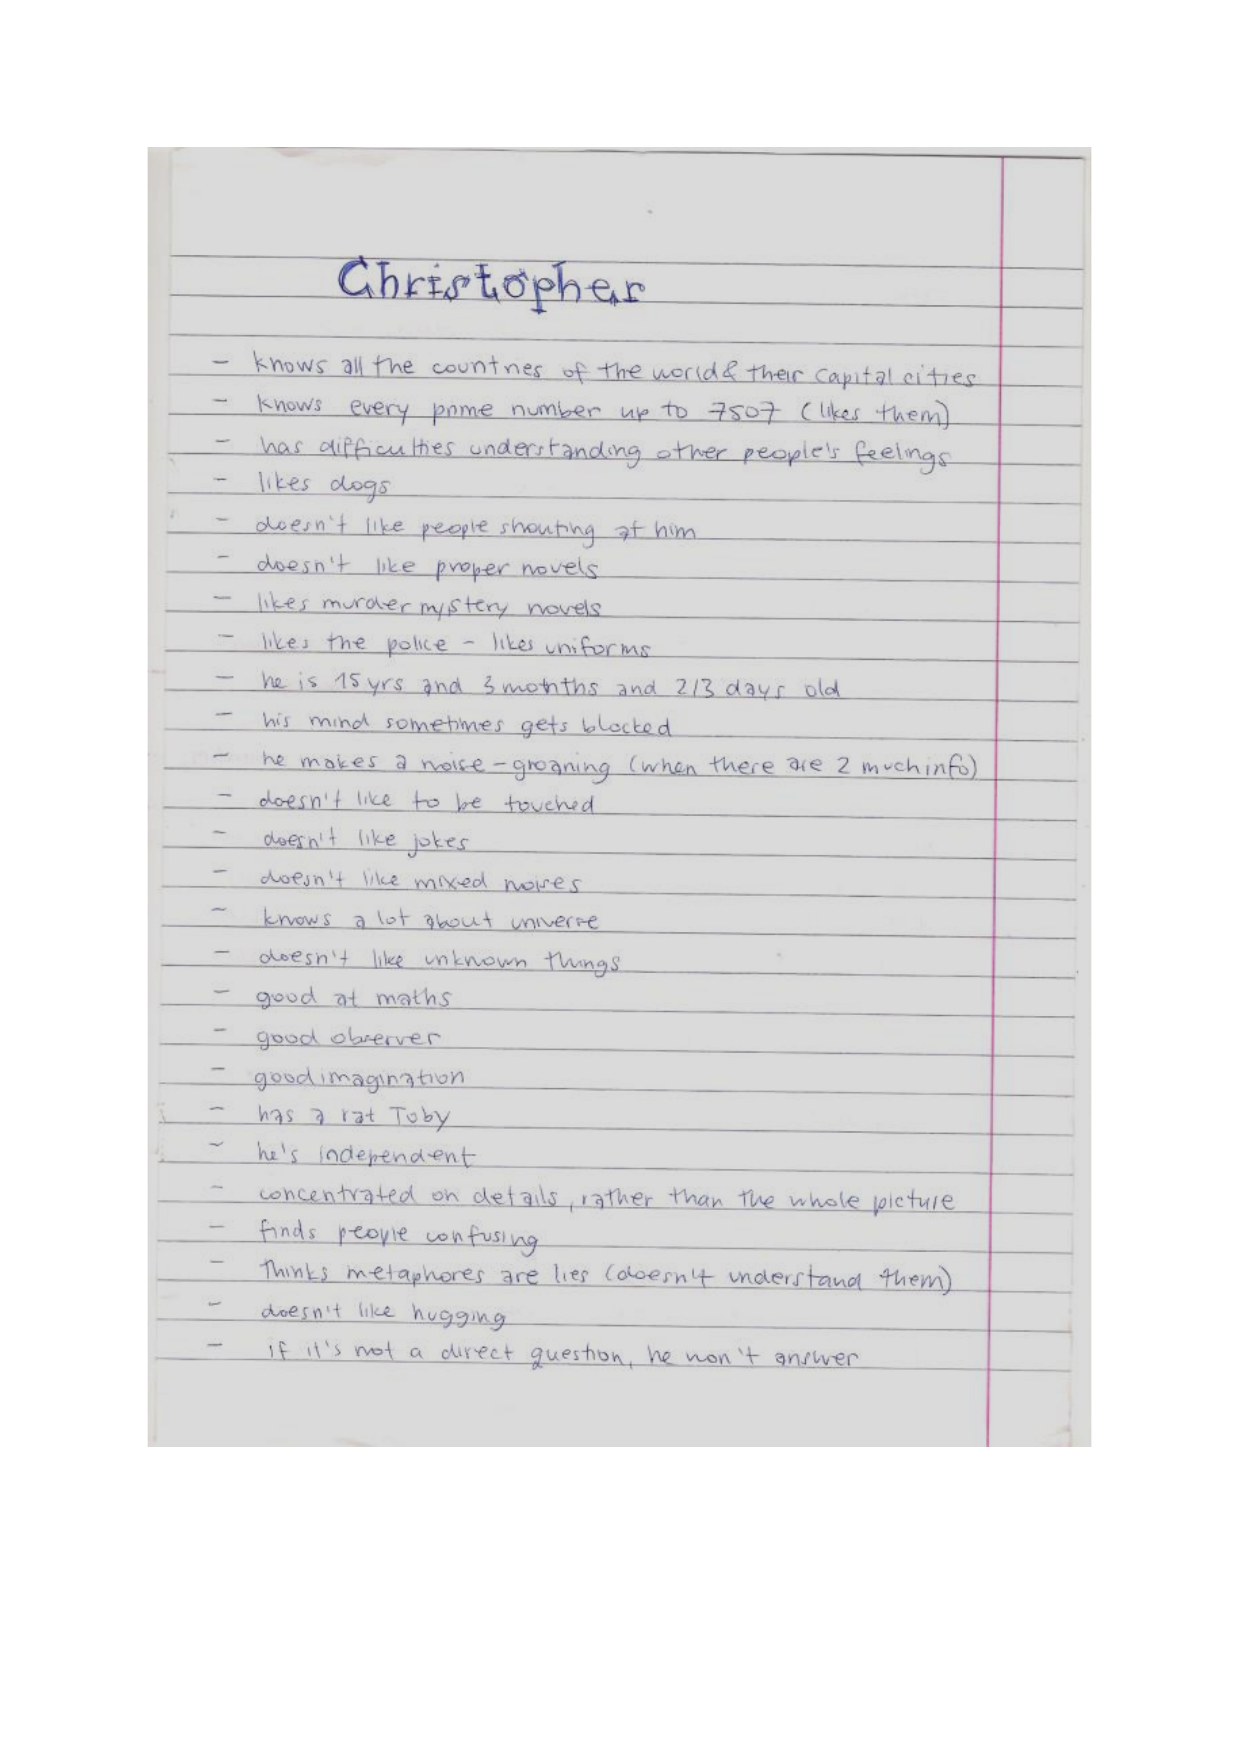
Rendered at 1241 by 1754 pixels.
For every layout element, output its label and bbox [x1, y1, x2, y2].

picture [147, 147, 1092, 1447]
